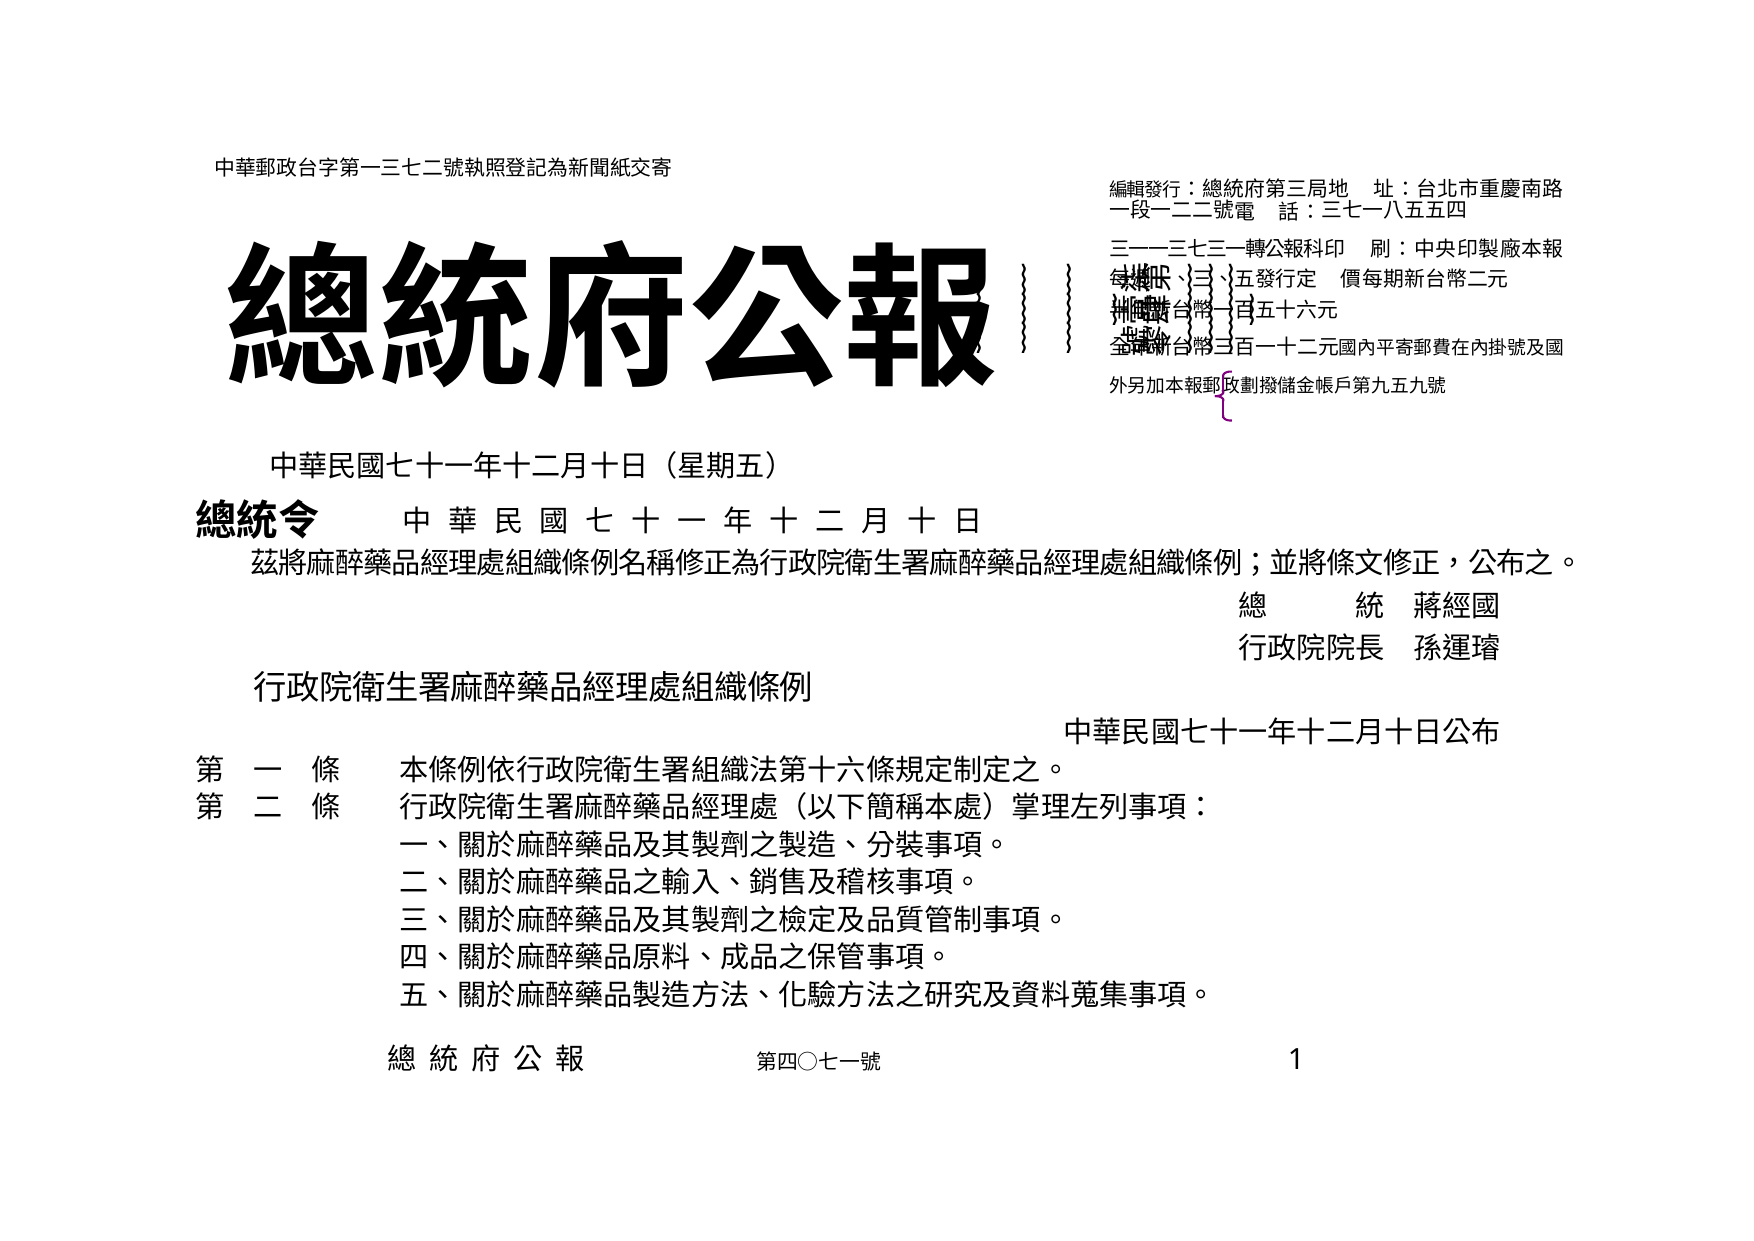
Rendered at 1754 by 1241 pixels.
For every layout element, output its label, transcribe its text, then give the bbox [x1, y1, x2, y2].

text 五、關於麻醉藥品製造方法、化驗方法之研究及資料蒐集事項。 [399, 975, 1559, 1013]
text 中華民國七十一年十二月十日公布 [195, 713, 1501, 750]
text 茲將麻醉藥品經理處組織條例名稱修正為行政院衛生署麻醉藥品經理處組織條例；並將條文修正，公布之。 [195, 543, 1559, 581]
text 第 二 條 行政院衛生署麻醉藥品經理處（以下簡稱本處）掌理左列事項： [195, 788, 1559, 825]
text 三、關於麻醉藥品及其製劑之檢定及品質管制事項。 [399, 900, 1559, 938]
text 行政院衛生署麻醉藥品經理處組織條例 [253, 666, 1559, 708]
text 第 一 條 本條例依行政院衛生署組織法第十六條規定制定之。 [195, 750, 1559, 788]
text 行政院院長 孫運璿 [195, 628, 1501, 666]
text 二、關於麻醉藥品之輸入、銷售及稽核事項。 [399, 863, 1559, 900]
text 總 統 蔣經國 [195, 586, 1501, 623]
table_header 總統令 [192, 222, 399, 543]
text 四、關於麻醉藥品原料、成品之保管事項。 [399, 938, 1559, 975]
table_header 中華民國七十一年十二月十日 [399, 222, 986, 543]
text 一、關於麻醉藥品及其製劑之製造、分裝事項。 [399, 825, 1559, 863]
